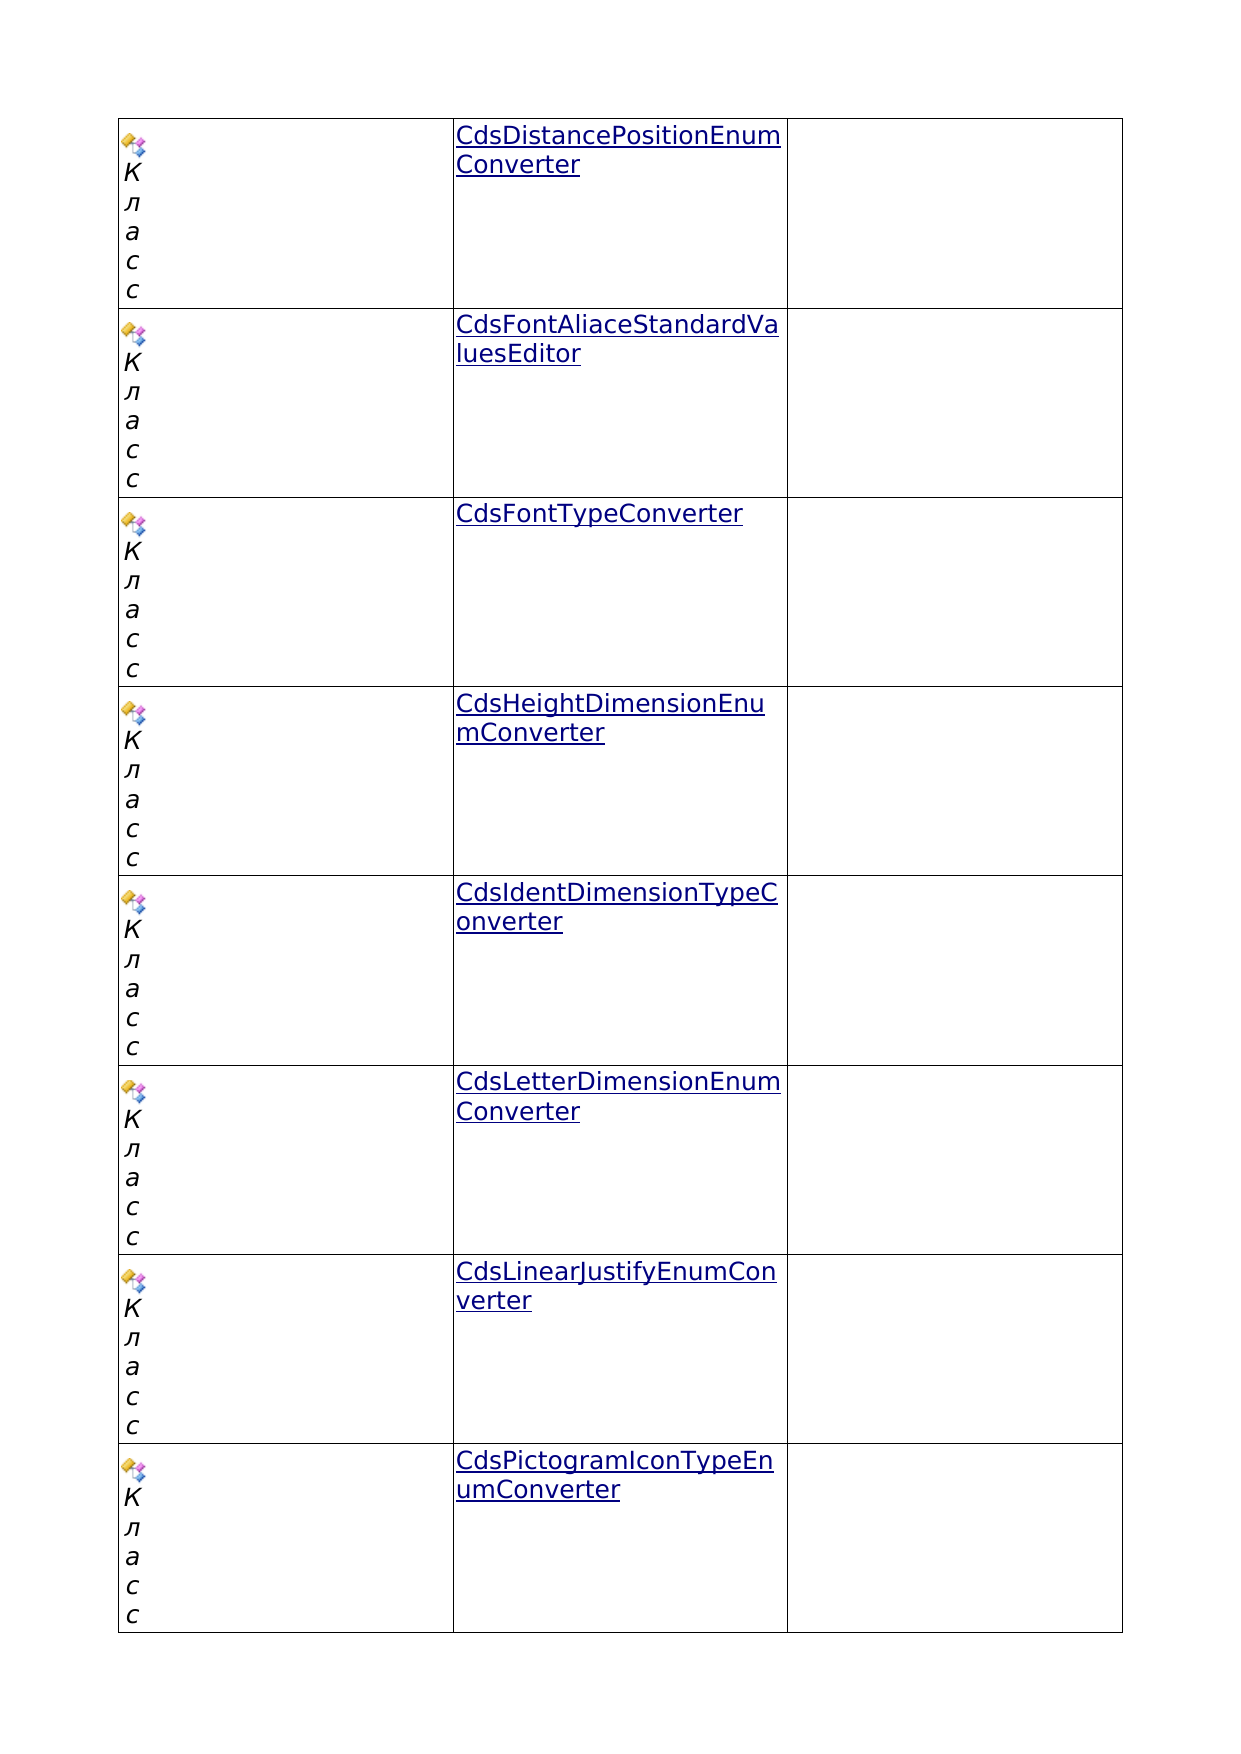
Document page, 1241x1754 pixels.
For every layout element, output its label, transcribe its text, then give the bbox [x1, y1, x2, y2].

picture [121, 1458, 147, 1484]
table_cell CdsHeightDimensionEnumConverter [454, 687, 787, 875]
table_cell CdsLetterDimensionEnumConverter [454, 1066, 787, 1254]
table_cell [788, 119, 1122, 307]
table_cell [119, 1444, 453, 1632]
table_cell CdsIdentDimensionTypeConverter [454, 876, 787, 1064]
table_cell [119, 309, 453, 497]
table_cell CdsPictogramIconTypeEnumConverter [454, 1444, 787, 1632]
table_cell [788, 498, 1122, 686]
table_cell [119, 1255, 453, 1443]
picture [121, 701, 147, 727]
picture [121, 322, 147, 348]
table_cell [788, 309, 1122, 497]
table_cell CdsDistancePositionEnumConverter [454, 119, 787, 307]
table_cell [788, 1444, 1122, 1632]
picture [121, 133, 147, 159]
table_cell CdsFontAliaceStandardValuesEditor [454, 309, 787, 497]
table_cell [119, 498, 453, 686]
table_cell [788, 687, 1122, 875]
table_cell CdsFontTypeConverter [454, 498, 787, 686]
picture [121, 890, 147, 916]
table_cell [788, 1066, 1122, 1254]
table_cell [788, 876, 1122, 1064]
table_cell CdsLinearJustifyEnumConverter [454, 1255, 787, 1443]
picture [121, 512, 147, 538]
table_cell [788, 1255, 1122, 1443]
table_cell [119, 1066, 453, 1254]
table_cell [119, 876, 453, 1064]
picture [121, 1080, 147, 1105]
table_cell [119, 687, 453, 875]
table_cell [119, 119, 453, 307]
picture [121, 1269, 147, 1295]
